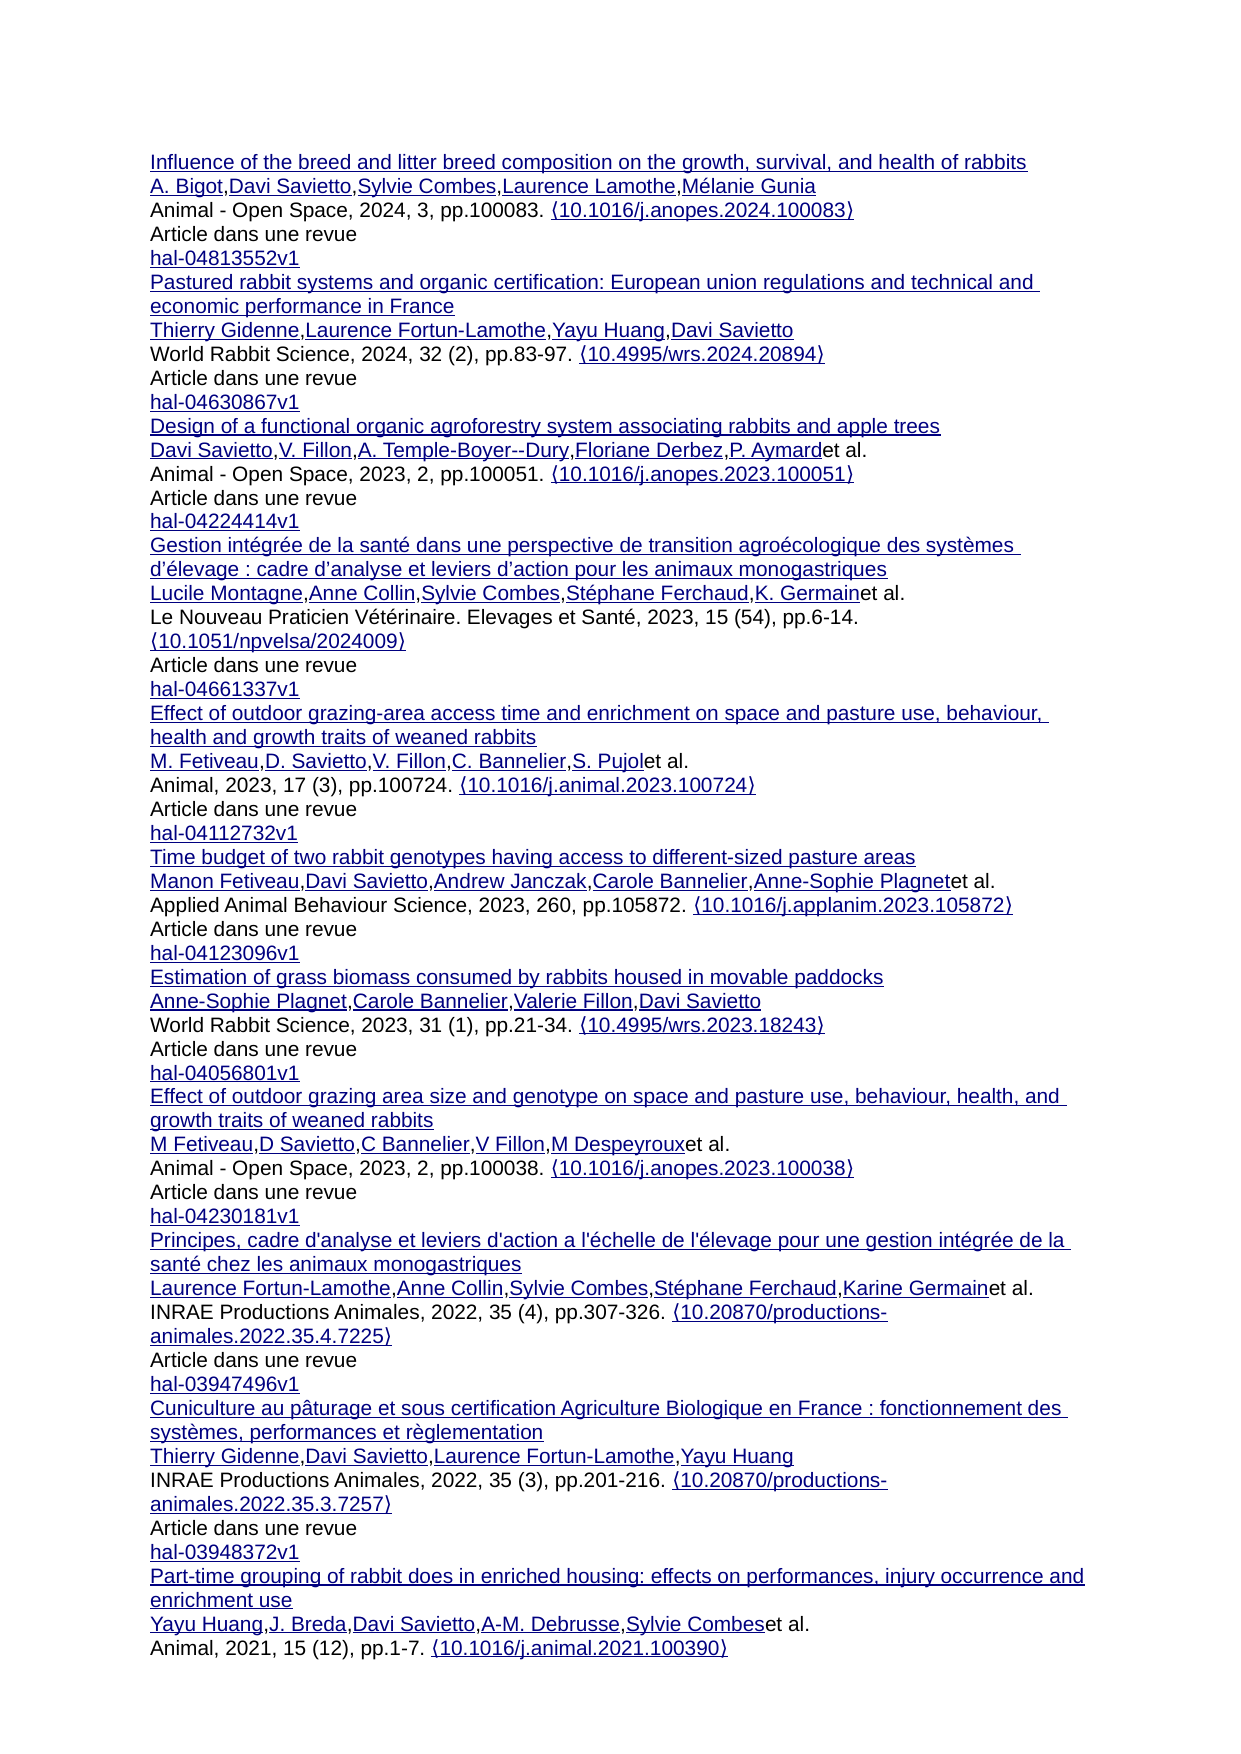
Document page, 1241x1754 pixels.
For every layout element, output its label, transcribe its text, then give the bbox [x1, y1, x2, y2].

table_cell Time budget of two rabbit genotypes having access to different-sized pasture areas Manon Fetiveau,Davi Savietto,Andrew Janczak,Carole Bannelier,Anne-Sophie Plagnetet al. Applied Animal Behaviour Science, 2023, 260, pp.105872. ⟨10.1016/j.applanim.2023.105872⟩ Article dans une revue hal-04123096v1 [150, 845, 1090, 964]
table_cell Pastured rabbit systems and organic certification: European union regulations and technical and economic performance in France Thierry Gidenne,Laurence Fortun-Lamothe,Yayu Huang,Davi Savietto World Rabbit Science, 2024, 32 (2), pp.83-97. ⟨10.4995/wrs.2024.20894⟩ Article dans une revue hal-04630867v1 [150, 270, 1090, 413]
table_cell Gestion intégrée de la santé dans une perspective de transition agroécologique des systèmes d’élevage : cadre d’analyse et leviers d’action pour les animaux monogastriques Lucile Montagne,Anne Collin,Sylvie Combes,Stéphane Ferchaud,K. Germainet al. Le Nouveau Praticien Vétérinaire. Elevages et Santé, 2023, 15 (54), pp.6-14. ⟨10.1051/npvelsa/2024009⟩ Article dans une revue hal-04661337v1 [150, 533, 1090, 701]
table_cell Part-time grouping of rabbit does in enriched housing: effects on performances, injury occurrence and enrichment use Yayu Huang,J. Breda,Davi Savietto,A-M. Debrusse,Sylvie Combeset al. Animal, 2021, 15 (12), pp.1-7. ⟨10.1016/j.animal.2021.100390⟩ [150, 1564, 1090, 1659]
table_cell Principes, cadre d'analyse et leviers d'action a l'échelle de l'élevage pour une gestion intégrée de la santé chez les animaux monogastriques Laurence Fortun-Lamothe,Anne Collin,Sylvie Combes,Stéphane Ferchaud,Karine Germainet al. INRAE Productions Animales, 2022, 35 (4), pp.307-326. ⟨10.20870/productions-animales.2022.35.4.7225⟩ Article dans une revue hal-03947496v1 [150, 1228, 1090, 1396]
table_cell Estimation of grass biomass consumed by rabbits housed in movable paddocks Anne-Sophie Plagnet,Carole Bannelier,Valerie Fillon,Davi Savietto World Rabbit Science, 2023, 31 (1), pp.21-34. ⟨10.4995/wrs.2023.18243⟩ Article dans une revue hal-04056801v1 [150, 965, 1090, 1084]
table_cell Cuniculture au pâturage et sous certification Agriculture Biologique en France : fonctionnement des systèmes, performances et règlementation Thierry Gidenne,Davi Savietto,Laurence Fortun-Lamothe,Yayu Huang INRAE Productions Animales, 2022, 35 (3), pp.201-216. ⟨10.20870/productions-animales.2022.35.3.7257⟩ Article dans une revue hal-03948372v1 [150, 1396, 1090, 1563]
table_cell Design of a functional organic agroforestry system associating rabbits and apple trees Davi Savietto,V. Fillon,A. Temple-Boyer--Dury,Floriane Derbez,P. Aymardet al. Animal - Open Space, 2023, 2, pp.100051. ⟨10.1016/j.anopes.2023.100051⟩ Article dans une revue hal-04224414v1 [150, 414, 1090, 533]
table_cell Influence of the breed and litter breed composition on the growth, survival, and health of rabbits A. Bigot,Davi Savietto,Sylvie Combes,Laurence Lamothe,Mélanie Gunia Animal - Open Space, 2024, 3, pp.100083. ⟨10.1016/j.anopes.2024.100083⟩ Article dans une revue hal-04813552v1 [150, 150, 1090, 270]
table_cell Effect of outdoor grazing area size and genotype on space and pasture use, behaviour, health, and growth traits of weaned rabbits M Fetiveau,D Savietto,C Bannelier,V Fillon,M Despeyrouxet al. Animal - Open Space, 2023, 2, pp.100038. ⟨10.1016/j.anopes.2023.100038⟩ Article dans une revue hal-04230181v1 [150, 1084, 1090, 1228]
table_cell Effect of outdoor grazing-area access time and enrichment on space and pasture use, behaviour, health and growth traits of weaned rabbits M. Fetiveau,D. Savietto,V. Fillon,C. Bannelier,S. Pujolet al. Animal, 2023, 17 (3), pp.100724. ⟨10.1016/j.animal.2023.100724⟩ Article dans une revue hal-04112732v1 [150, 701, 1090, 845]
